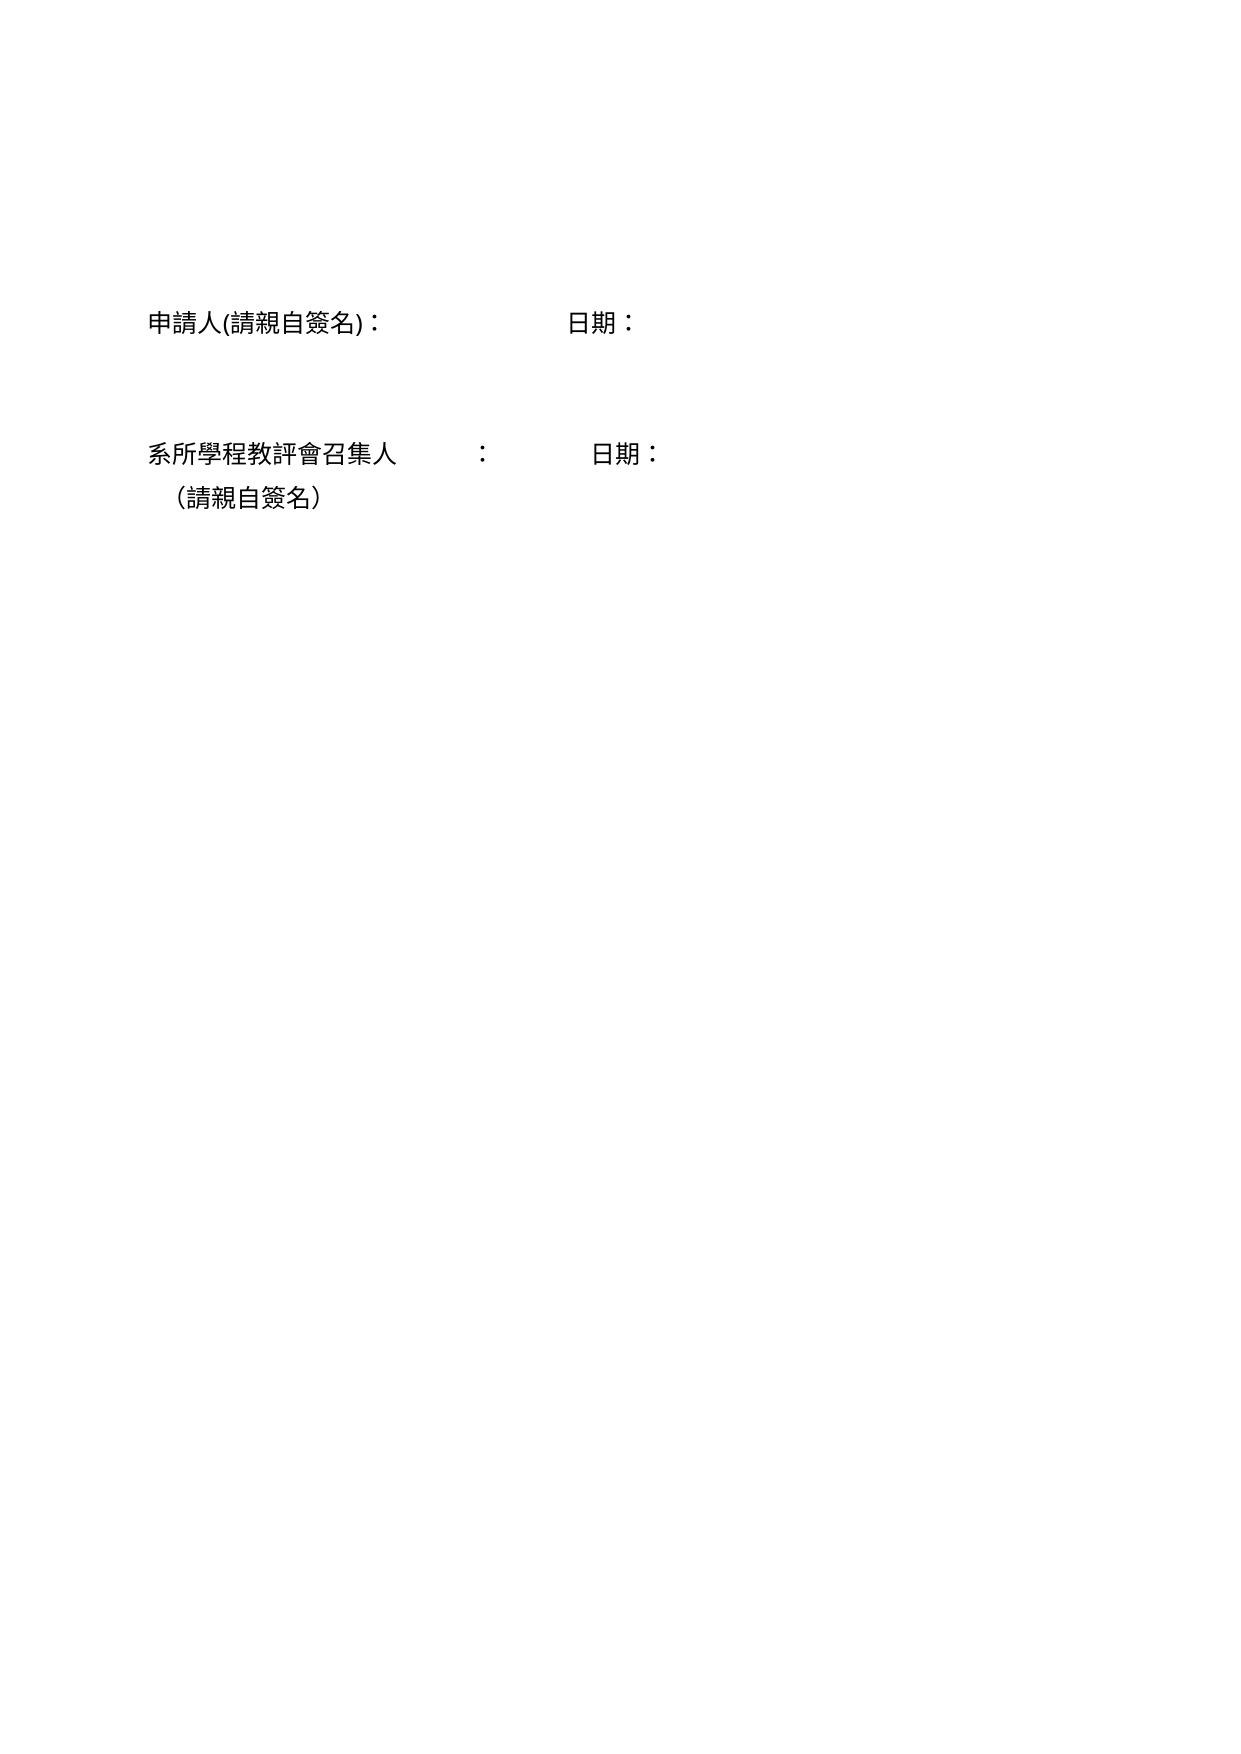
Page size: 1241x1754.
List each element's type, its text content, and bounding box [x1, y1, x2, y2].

text （請親自簽名） [148, 478, 1107, 516]
text 系所學程教評會召集人 ： 日期： [148, 434, 1107, 471]
text 申請人(請親自簽名)： 日期： [148, 303, 1107, 341]
